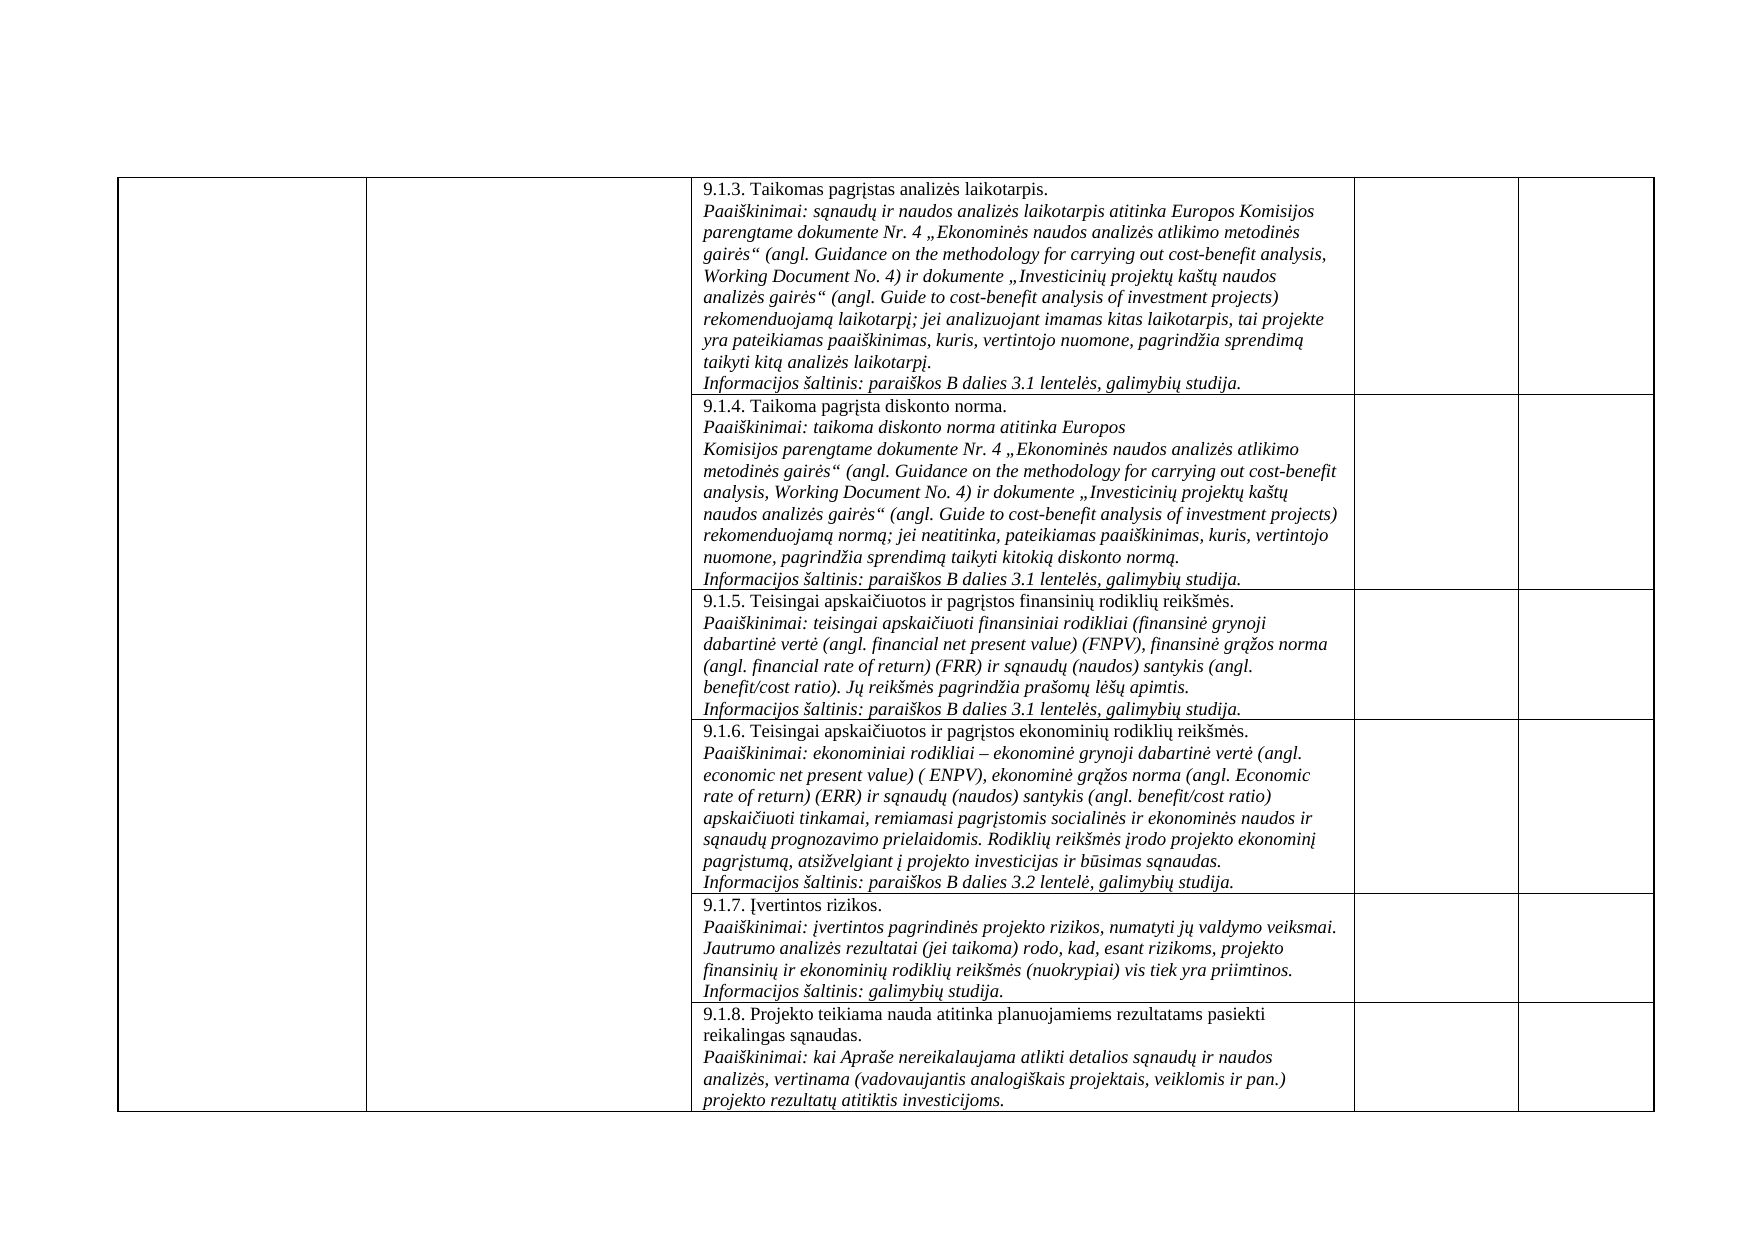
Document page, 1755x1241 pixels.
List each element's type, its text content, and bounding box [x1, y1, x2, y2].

table_cell [1519, 720, 1653, 893]
table_cell [1355, 720, 1518, 893]
table_cell [1519, 590, 1653, 719]
table_cell 9.1.5. Teisingai apskaičiuotos ir pagrįstos finansinių rodiklių reikšmės. Paaiškinimai: teisingai apskaičiuoti finansiniai rodikliai (finansinė grynoji dabartinė vertė (angl. financial net present value) (FNPV), finansinė grąžos norma (angl. financial rate of return) (FRR) ir sąnaudų (naudos) santykis (angl. benefit/cost ratio). Jų reikšmės pagrindžia prašomų lėšų apimtis. Informacijos šaltinis: paraiškos B dalies 3.1 lentelės, galimybių studija. [692, 590, 1354, 719]
table_cell 9.1.7. Įvertintos rizikos. Paaiškinimai: įvertintos pagrindinės projekto rizikos, numatyti jų valdymo veiksmai. Jautrumo analizės rezultatai (jei taikoma) rodo, kad, esant rizikoms, projekto finansinių ir ekonominių rodiklių reikšmės (nuokrypiai) vis tiek yra priimtinos. Informacijos šaltinis: galimybių studija. [692, 894, 1354, 1002]
table_cell [367, 178, 691, 1111]
table_cell 9.1.6. Teisingai apskaičiuotos ir pagrįstos ekonominių rodiklių reikšmės. Paaiškinimai: ekonominiai rodikliai – ekonominė grynoji dabartinė vertė (angl. economic net present value) ( ENPV), ekonominė grąžos norma (angl. Economic rate of return) (ERR) ir sąnaudų (naudos) santykis (angl. benefit/cost ratio) apskaičiuoti tinkamai, remiamasi pagrįstomis socialinės ir ekonominės naudos ir sąnaudų prognozavimo prielaidomis. Rodiklių reikšmės įrodo projekto ekonominį pagrįstumą, atsižvelgiant į projekto investicijas ir būsimas sąnaudas. Informacijos šaltinis: paraiškos B dalies 3.2 lentelė, galimybių studija. [692, 720, 1354, 893]
table_cell [1355, 894, 1518, 1002]
table_cell 9.1.4. Taikoma pagrįsta diskonto norma. Paaiškinimai: taikoma diskonto norma atitinka Europos Komisijos parengtame dokumente Nr. 4 „Ekonominės naudos analizės atlikimo metodinės gairės“ (angl. Guidance on the methodology for carrying out cost-benefit analysis, Working Document No. 4) ir dokumente „Investicinių projektų kaštų naudos analizės gairės“ (angl. Guide to cost-benefit analysis of investment projects) rekomenduojamą normą; jei neatitinka, pateikiamas paaiškinimas, kuris, vertintojo nuomone, pagrindžia sprendimą taikyti kitokią diskonto normą. Informacijos šaltinis: paraiškos B dalies 3.1 lentelės, galimybių studija. [692, 395, 1354, 589]
table_cell [1519, 1003, 1653, 1111]
table_cell [1355, 178, 1518, 394]
table_cell [1355, 1003, 1518, 1111]
table_cell [1519, 178, 1653, 394]
table_cell 9.1.8. Projekto teikiama nauda atitinka planuojamiems rezultatams pasiekti reikalingas sąnaudas. Paaiškinimai: kai Apraše nereikalaujama atlikti detalios sąnaudų ir naudos analizės, vertinama (vadovaujantis analogiškais projektais, veiklomis ir pan.) projekto rezultatų atitiktis investicijoms. [692, 1003, 1354, 1111]
table_cell [1519, 395, 1653, 589]
table_cell [1519, 894, 1653, 1002]
table_cell [1355, 590, 1518, 719]
table_cell [119, 178, 366, 1111]
table_cell [1355, 395, 1518, 589]
table_cell 9.1.3. Taikomas pagrįstas analizės laikotarpis. Paaiškinimai: sąnaudų ir naudos analizės laikotarpis atitinka Europos Komisijos parengtame dokumente Nr. 4 „Ekonominės naudos analizės atlikimo metodinės gairės“ (angl. Guidance on the methodology for carrying out cost-benefit analysis, Working Document No. 4) ir dokumente „Investicinių projektų kaštų naudos analizės gairės“ (angl. Guide to cost-benefit analysis of investment projects) rekomenduojamą laikotarpį; jei analizuojant imamas kitas laikotarpis, tai projekte yra pateikiamas paaiškinimas, kuris, vertintojo nuomone, pagrindžia sprendimą taikyti kitą analizės laikotarpį. Informacijos šaltinis: paraiškos B dalies 3.1 lentelės, galimybių studija. [692, 178, 1354, 394]
